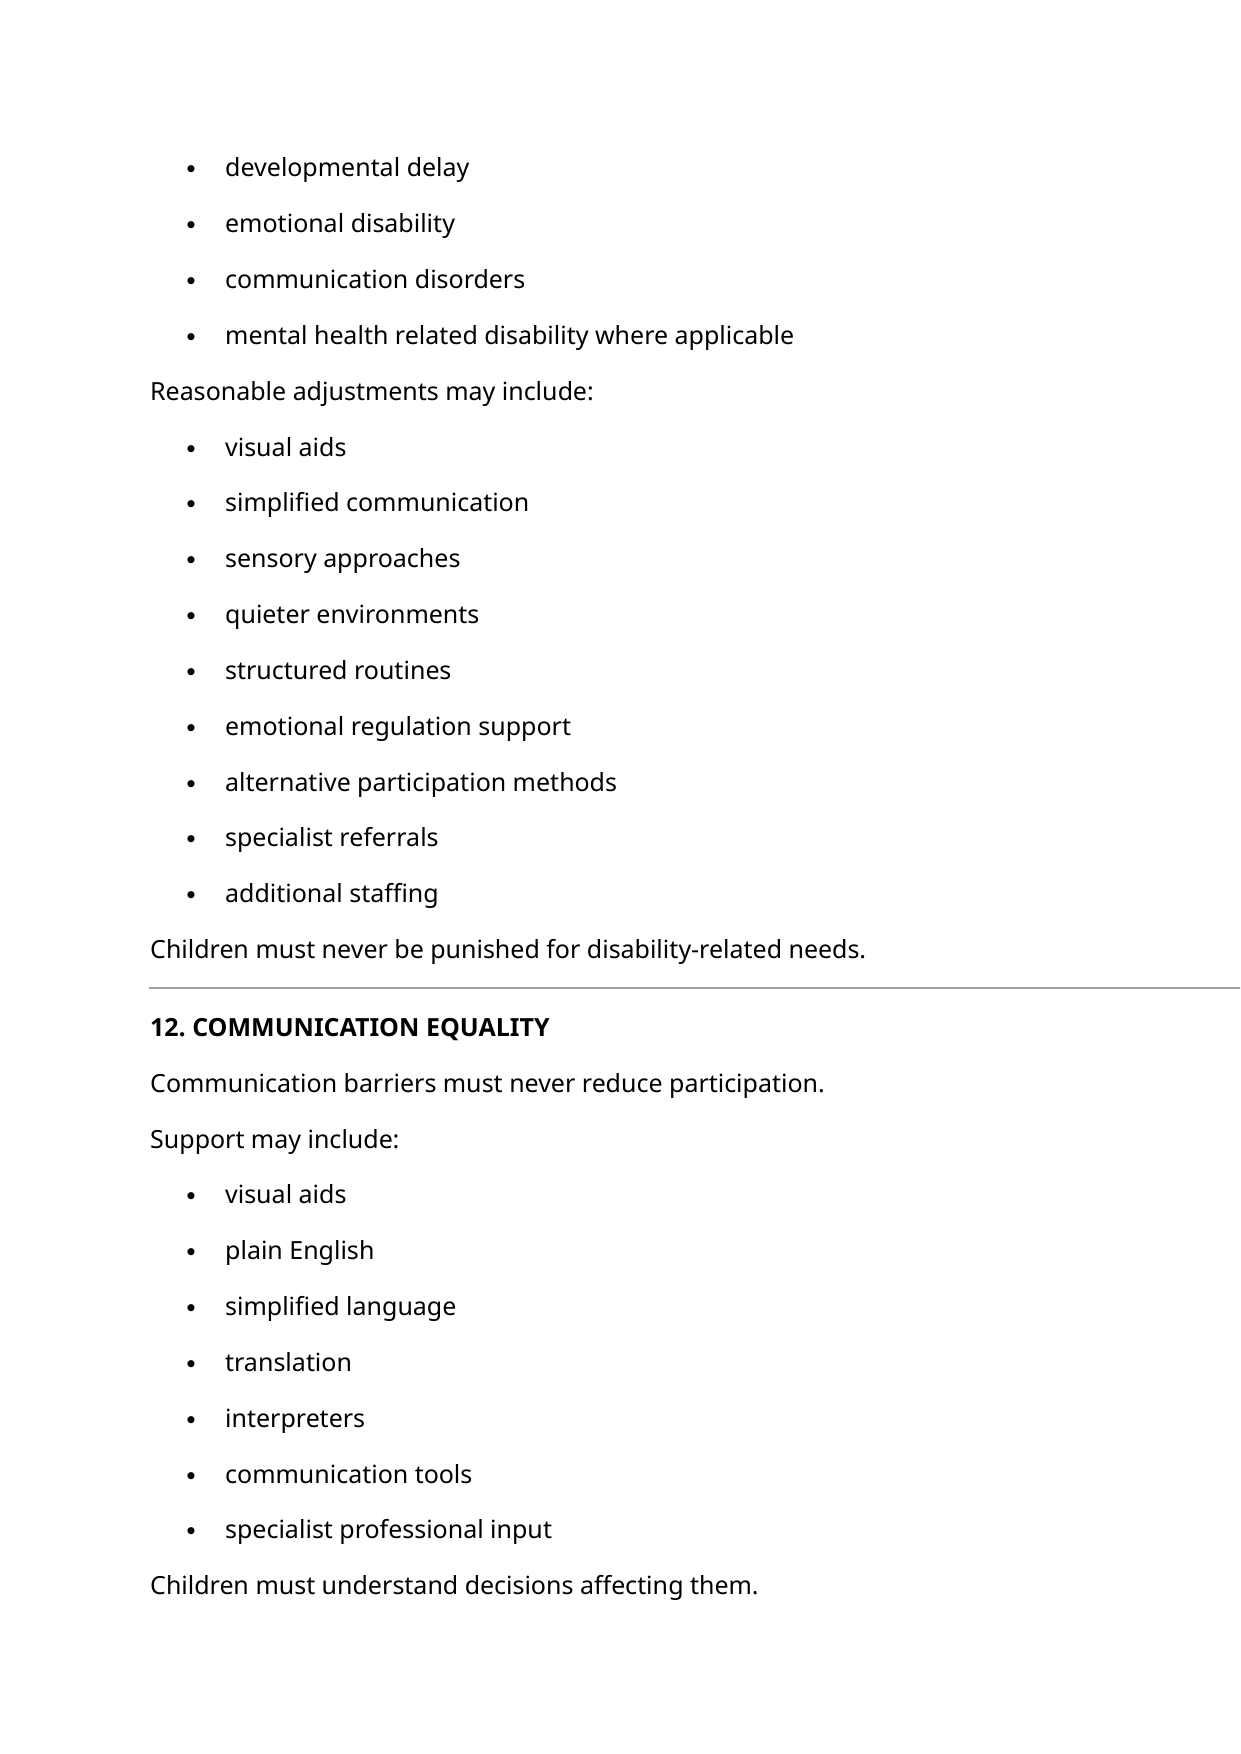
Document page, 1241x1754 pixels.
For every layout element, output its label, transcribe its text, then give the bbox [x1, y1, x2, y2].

list alternative participation methods [187, 764, 1090, 798]
list specialist referrals [187, 820, 1090, 854]
list translation [187, 1344, 1090, 1379]
list plain English [187, 1233, 1090, 1267]
list sensory approaches [187, 541, 1090, 575]
list developmental delay [187, 150, 1090, 184]
list mental health related disability where applicable [187, 317, 1090, 352]
list simplified language [187, 1289, 1090, 1323]
list emotional disability [187, 206, 1090, 240]
list structured routines [187, 652, 1090, 687]
list interpreters [187, 1400, 1090, 1434]
list visual aids [187, 1177, 1090, 1211]
list quieter environments [187, 597, 1090, 631]
text Communication barriers must never reduce participation. [150, 1065, 1090, 1099]
text Children must understand decisions affecting them. [150, 1568, 1090, 1602]
list simplified communication [187, 485, 1090, 519]
list visual aids [187, 429, 1090, 463]
list emotional regulation support [187, 708, 1090, 742]
list communication tools [187, 1456, 1090, 1490]
text Support may include: [150, 1121, 1090, 1155]
list additional staffing [187, 876, 1090, 910]
text 12. COMMUNICATION EQUALITY [150, 1009, 1090, 1044]
list communication disorders [187, 262, 1090, 296]
text Reasonable adjustments may include: [150, 373, 1090, 407]
list specialist professional input [187, 1512, 1090, 1546]
text Children must never be punished for disability-related needs. [150, 932, 1090, 966]
